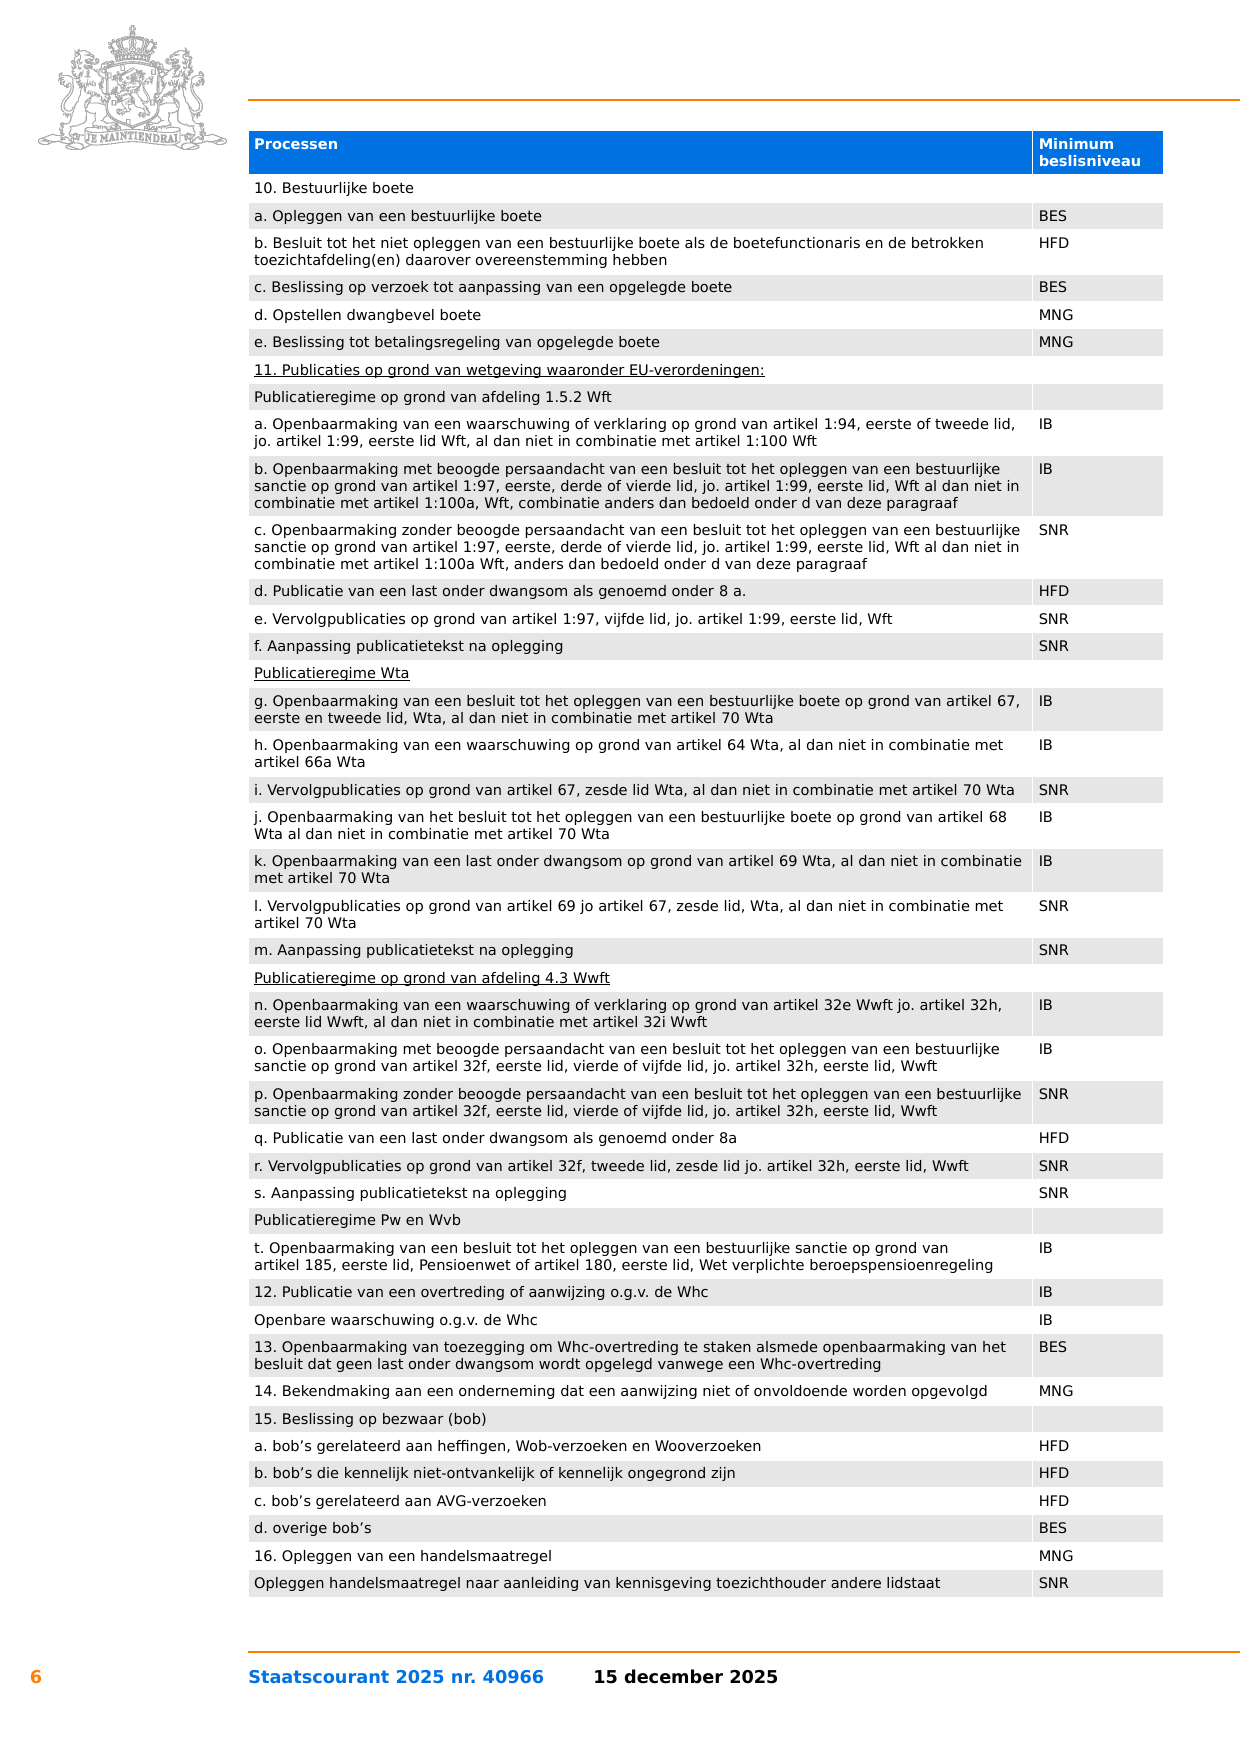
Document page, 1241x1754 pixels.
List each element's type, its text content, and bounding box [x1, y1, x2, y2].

table_cell [1033, 175, 1163, 202]
table_cell b. Besluit tot het niet opleggen van een bestuurlijke boete als de boetefunctionaris en de betrokken toezichtafdeling(en) daarover overeenstemming hebben [249, 230, 1032, 273]
table_cell Publicatieregime op grond van afdeling 1.5.2 Wft [249, 384, 1032, 410]
table_cell SNR [1033, 517, 1163, 577]
table_cell 16. Opleggen van een handelsmaatregel [249, 1543, 1032, 1569]
table_cell BES [1033, 203, 1163, 229]
table_cell IB [1033, 733, 1163, 776]
table_cell o. Openbaarmaking met beoogde persaandacht van een besluit tot het opleggen van een bestuurlijke sanctie op grond van artikel 32f, eerste lid, vierde of vijfde lid, jo. artikel 32h, eerste lid, Wwft [249, 1037, 1032, 1080]
table_cell HFD [1033, 1125, 1163, 1152]
table_cell b. Openbaarmaking met beoogde persaandacht van een besluit tot het opleggen van een bestuurlijke sanctie op grond van artikel 1:97, eerste, derde of vierde lid, jo. artikel 1:99, eerste lid, Wft al dan niet in combinatie met artikel 1:100a, Wft, combinatie anders dan bedoeld onder d van deze paragraaf [249, 456, 1032, 516]
table_cell IB [1033, 688, 1163, 731]
table_cell q. Publicatie van een last onder dwangsom als genoemd onder 8a [249, 1125, 1032, 1152]
table_cell SNR [1033, 777, 1163, 803]
table_cell IB [1033, 1235, 1163, 1278]
table_cell [1033, 1406, 1163, 1432]
table_cell SNR [1033, 938, 1163, 964]
table_cell Opleggen handelsmaatregel naar aanleiding van kennisgeving toezichthouder andere lidstaat [249, 1570, 1032, 1597]
table_cell [1033, 661, 1163, 687]
picture [38, 25, 227, 150]
table_cell IB [1033, 411, 1163, 455]
table_cell IB [1033, 1307, 1163, 1333]
table_cell s. Aanpassing publicatietekst na oplegging [249, 1180, 1032, 1206]
table_cell SNR [1033, 633, 1163, 660]
table_cell IB [1033, 849, 1163, 892]
table_cell Publicatieregime op grond van afdeling 4.3 Wwft [249, 965, 1032, 991]
table_cell BES [1033, 1515, 1163, 1542]
table_cell 10. Bestuurlijke boete [249, 175, 1032, 202]
table_cell MNG [1033, 302, 1163, 328]
table_cell 12. Publicatie van een overtreding of aanwijzing o.g.v. de Whc [249, 1279, 1032, 1306]
table_cell IB [1033, 456, 1163, 516]
table_cell e. Vervolgpublicaties op grond van artikel 1:97, vijfde lid, jo. artikel 1:99, eerste lid, Wft [249, 606, 1032, 632]
table_cell c. Beslissing op verzoek tot aanpassing van een opgelegde boete [249, 275, 1032, 301]
table_cell g. Openbaarmaking van een besluit tot het opleggen van een bestuurlijke boete op grond van artikel 67, eerste en tweede lid, Wta, al dan niet in combinatie met artikel 70 Wta [249, 688, 1032, 731]
table_cell e. Beslissing tot betalingsregeling van opgelegde boete [249, 329, 1032, 356]
table_cell a. Openbaarmaking van een waarschuwing of verklaring op grond van artikel 1:94, eerste of tweede lid, jo. artikel 1:99, eerste lid Wft, al dan niet in combinatie met artikel 1:100 Wft [249, 411, 1032, 455]
table_cell MNG [1033, 329, 1163, 356]
table_cell IB [1033, 1037, 1163, 1080]
table_cell n. Openbaarmaking van een waarschuwing of verklaring op grond van artikel 32e Wwft jo. artikel 32h, eerste lid Wwft, al dan niet in combinatie met artikel 32i Wwft [249, 992, 1032, 1036]
table_cell IB [1033, 804, 1163, 848]
table_cell k. Openbaarmaking van een last onder dwangsom op grond van artikel 69 Wta, al dan niet in combinatie met artikel 70 Wta [249, 849, 1032, 892]
table_header Processen [249, 131, 1032, 174]
table_cell [1033, 1208, 1163, 1234]
table_cell Publicatieregime Pw en Wvb [249, 1208, 1032, 1234]
table_cell i. Vervolgpublicaties op grond van artikel 67, zesde lid Wta, al dan niet in combinatie met artikel 70 Wta [249, 777, 1032, 803]
table_cell 15. Beslissing op bezwaar (bob) [249, 1406, 1032, 1432]
table_cell 13. Openbaarmaking van toezegging om Whc-overtreding te staken alsmede openbaarmaking van het besluit dat geen last onder dwangsom wordt opgelegd vanwege een Whc-overtreding [249, 1334, 1032, 1377]
table_cell 11. Publicaties op grond van wetgeving waaronder EU-verordeningen: [249, 357, 1032, 383]
table_cell HFD [1033, 1461, 1163, 1487]
table_cell SNR [1033, 893, 1163, 936]
table_cell r. Vervolgpublicaties op grond van artikel 32f, tweede lid, zesde lid jo. artikel 32h, eerste lid, Wwft [249, 1153, 1032, 1179]
table_cell Openbare waarschuwing o.g.v. de Whc [249, 1307, 1032, 1333]
table_cell p. Openbaarmaking zonder beoogde persaandacht van een besluit tot het opleggen van een bestuurlijke sanctie op grond van artikel 32f, eerste lid, vierde of vijfde lid, jo. artikel 32h, eerste lid, Wwft [249, 1081, 1032, 1124]
table_cell [1033, 384, 1163, 410]
table_cell SNR [1033, 1570, 1163, 1597]
table_cell 14. Bekendmaking aan een onderneming dat een aanwijzing niet of onvoldoende worden opgevolgd [249, 1379, 1032, 1405]
table_cell HFD [1033, 1488, 1163, 1514]
table_cell d. overige bob’s [249, 1515, 1032, 1542]
table_cell [1033, 357, 1163, 383]
table_cell SNR [1033, 1180, 1163, 1206]
table_cell [1033, 965, 1163, 991]
table_cell d. Publicatie van een last onder dwangsom als genoemd onder 8 a. [249, 579, 1032, 605]
table_cell IB [1033, 992, 1163, 1036]
table_cell c. bob’s gerelateerd aan AVG-verzoeken [249, 1488, 1032, 1514]
table_cell l. Vervolgpublicaties op grond van artikel 69 jo artikel 67, zesde lid, Wta, al dan niet in combinatie met artikel 70 Wta [249, 893, 1032, 936]
table_cell t. Openbaarmaking van een besluit tot het opleggen van een bestuurlijke sanctie op grond van artikel 185, eerste lid, Pensioenwet of artikel 180, eerste lid, Wet verplichte beroepspensioenregeling [249, 1235, 1032, 1278]
table_cell f. Aanpassing publicatietekst na oplegging [249, 633, 1032, 660]
table_header Minimum beslisniveau [1033, 131, 1163, 174]
table_cell MNG [1033, 1543, 1163, 1569]
table_cell SNR [1033, 1153, 1163, 1179]
table_cell Publicatieregime Wta [249, 661, 1032, 687]
table_cell BES [1033, 1334, 1163, 1377]
table_cell j. Openbaarmaking van het besluit tot het opleggen van een bestuurlijke boete op grond van artikel 68 Wta al dan niet in combinatie met artikel 70 Wta [249, 804, 1032, 848]
table_cell c. Openbaarmaking zonder beoogde persaandacht van een besluit tot het opleggen van een bestuurlijke sanctie op grond van artikel 1:97, eerste, derde of vierde lid, jo. artikel 1:99, eerste lid, Wft al dan niet in combinatie met artikel 1:100a Wft, anders dan bedoeld onder d van deze paragraaf [249, 517, 1032, 577]
table_cell IB [1033, 1279, 1163, 1306]
table_cell d. Opstellen dwangbevel boete [249, 302, 1032, 328]
table_cell MNG [1033, 1379, 1163, 1405]
table_cell SNR [1033, 1081, 1163, 1124]
table_cell HFD [1033, 230, 1163, 273]
table_cell h. Openbaarmaking van een waarschuwing op grond van artikel 64 Wta, al dan niet in combinatie met artikel 66a Wta [249, 733, 1032, 776]
table_cell SNR [1033, 606, 1163, 632]
table_cell HFD [1033, 1433, 1163, 1459]
table_cell a. Opleggen van een bestuurlijke boete [249, 203, 1032, 229]
table_cell m. Aanpassing publicatietekst na oplegging [249, 938, 1032, 964]
table_cell a. bob’s gerelateerd aan heffingen, Wob-verzoeken en Wooverzoeken [249, 1433, 1032, 1459]
table_cell BES [1033, 275, 1163, 301]
table_cell HFD [1033, 579, 1163, 605]
table_cell b. bob’s die kennelijk niet-ontvankelijk of kennelijk ongegrond zijn [249, 1461, 1032, 1487]
